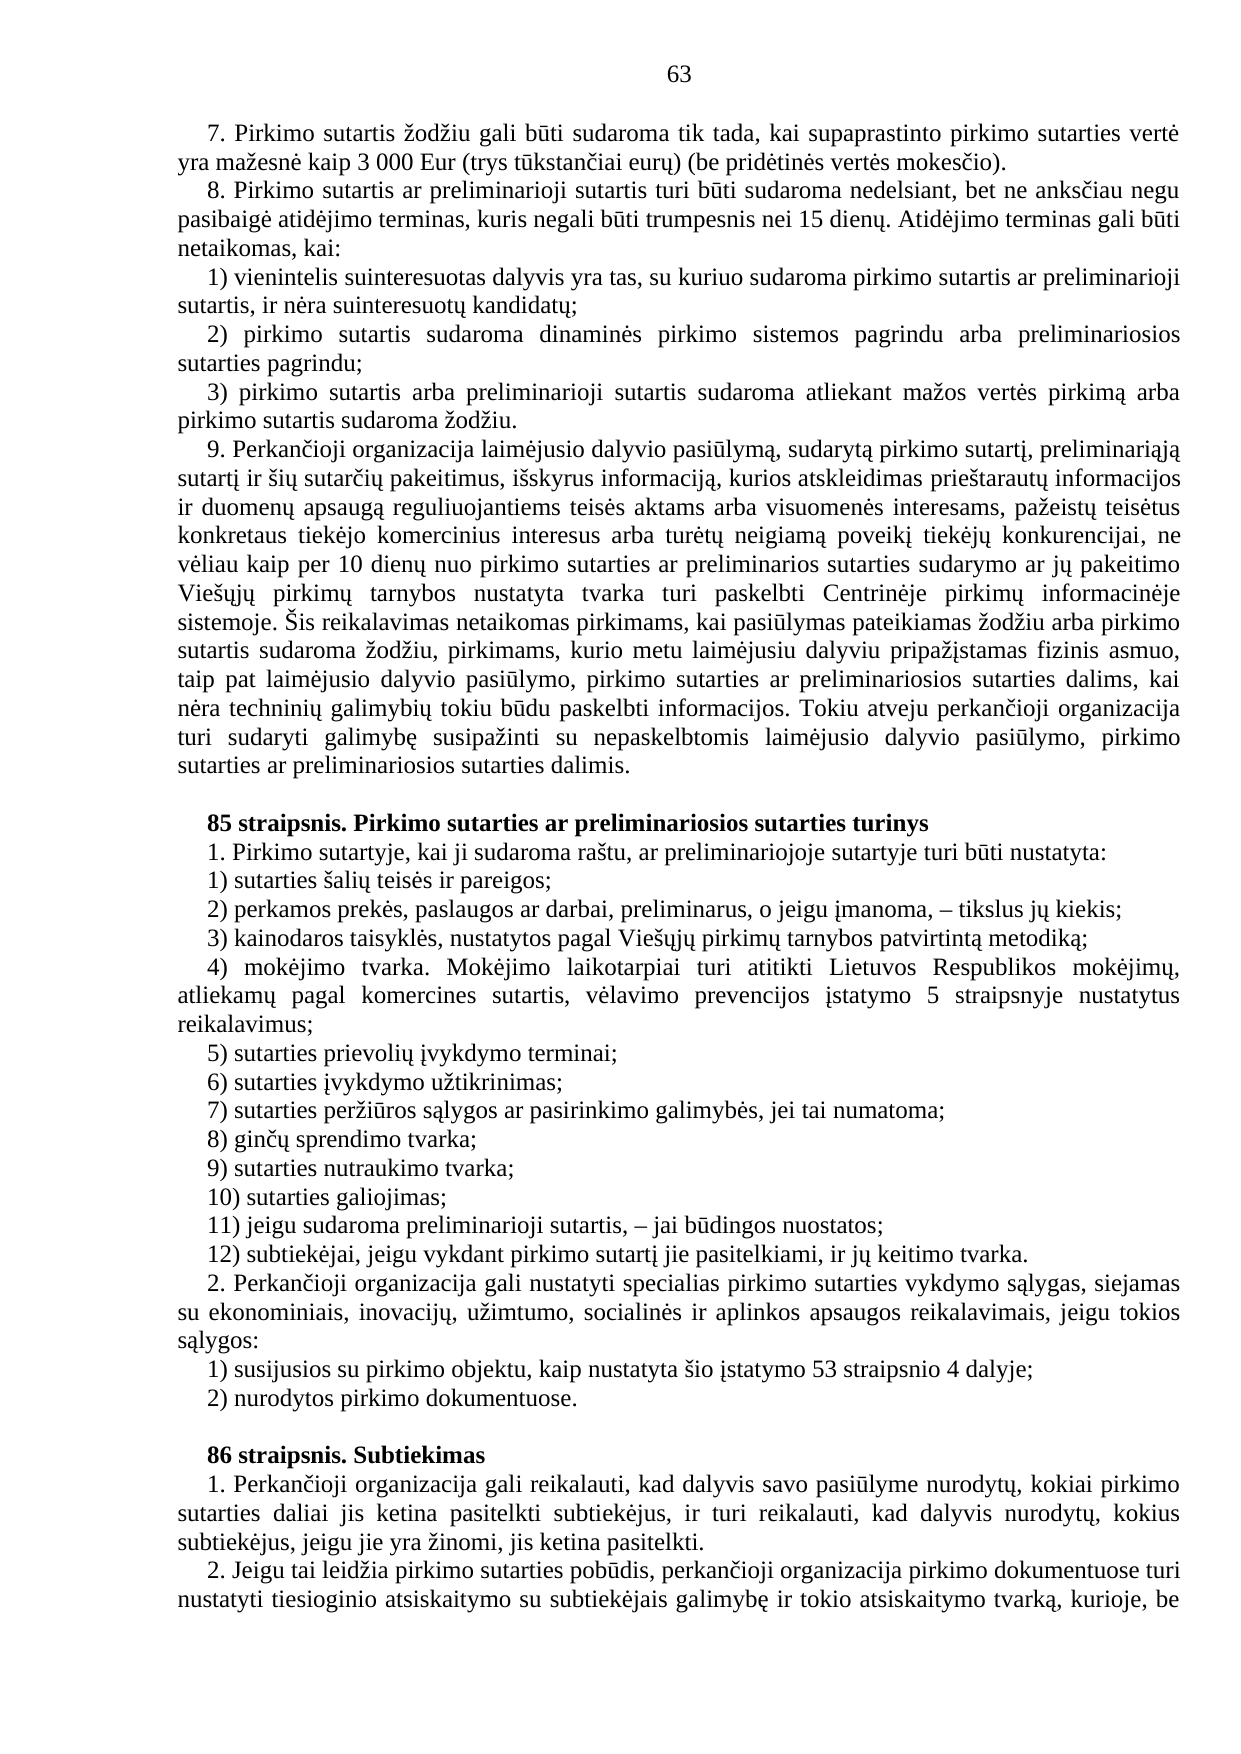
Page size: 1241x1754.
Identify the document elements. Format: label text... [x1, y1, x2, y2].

text 85 straipsnis. Pirkimo sutarties ar preliminariosios sutarties turinys [177, 808, 1181, 837]
text 2. Jeigu tai leidžia pirkimo sutarties pobūdis, perkančioji organizacija pirkimo dokumentuose turi nustatyti tiesioginio atsiskaitymo su subtiekėjais galimybę ir tokio atsiskaitymo tvarką, kurioje, be [177, 1556, 1181, 1613]
text 1) vienintelis suinteresuotas dalyvis yra tas, su kuriuo sudaroma pirkimo sutartis ar preliminarioji sutartis, ir nėra suinteresuotų kandidatų; [177, 262, 1181, 319]
text 2) perkamos prekės, paslaugos ar darbai, preliminarus, o jeigu įmanoma, – tikslus jų kiekis; [177, 894, 1181, 923]
text 8. Pirkimo sutartis ar preliminarioji sutartis turi būti sudaroma nedelsiant, bet ne anksčiau negu pasibaigė atidėjimo terminas, kuris negali būti trumpesnis nei 15 dienų. Atidėjimo terminas gali būti netaikomas, kai: [177, 176, 1181, 262]
text 10) sutarties galiojimas; [177, 1182, 1181, 1211]
text 8) ginčų sprendimo tvarka; [177, 1124, 1181, 1153]
text 4) mokėjimo tvarka. Mokėjimo laikotarpiai turi atitikti Lietuvos Respublikos mokėjimų, atliekamų pagal komercines sutartis, vėlavimo prevencijos įstatymo 5 straipsnyje nustatytus reikalavimus; [177, 952, 1181, 1038]
text 1) sutarties šalių teisės ir pareigos; [177, 866, 1181, 894]
text 9) sutarties nutraukimo tvarka; [177, 1153, 1181, 1182]
text 1. Pirkimo sutartyje, kai ji sudaroma raštu, ar preliminariojoje sutartyje turi būti nustatyta: [177, 837, 1181, 866]
text 11) jeigu sudaroma preliminarioji sutartis, – jai būdingos nuostatos; [177, 1211, 1181, 1239]
text 3) kainodaros taisyklės, nustatytos pagal Viešųjų pirkimų tarnybos patvirtintą metodiką; [177, 923, 1181, 952]
text 2) pirkimo sutartis sudaroma dinaminės pirkimo sistemos pagrindu arba preliminariosios sutarties pagrindu; [177, 319, 1181, 377]
text 2. Perkančioji organizacija gali nustatyti specialias pirkimo sutarties vykdymo sąlygas, siejamas su ekonominiais, inovacijų, užimtumo, socialinės ir aplinkos apsaugos reikalavimais, jeigu tokios sąlygos: [177, 1268, 1181, 1354]
text 9. Perkančioji organizacija laimėjusio dalyvio pasiūlymą, sudarytą pirkimo sutartį, preliminariąją sutartį ir šių sutarčių pakeitimus, išskyrus informaciją, kurios atskleidimas prieštarautų informacijos ir duomenų apsaugą reguliuojantiems teisės aktams arba visuomenės interesams, pažeistų teisėtus konkretaus tiekėjo komercinius interesus arba turėtų neigiamą poveikį tiekėjų konkurencijai, ne vėliau kaip per 10 dienų nuo pirkimo sutarties ar preliminarios sutarties sudarymo ar jų pakeitimo Viešųjų pirkimų tarnybos nustatyta tvarka turi paskelbti Centrinėje pirkimų informacinėje sistemoje. Šis reikalavimas netaikomas pirkimams, kai pasiūlymas pateikiamas žodžiu arba pirkimo sutartis sudaroma žodžiu, pirkimams, kurio metu laimėjusiu dalyviu pripažįstamas fizinis asmuo, taip pat laimėjusio dalyvio pasiūlymo, pirkimo sutarties ar preliminariosios sutarties dalims, kai nėra techninių galimybių tokiu būdu paskelbti informacijos. Tokiu atveju perkančioji organizacija turi sudaryti galimybę susipažinti su nepaskelbtomis laimėjusio dalyvio pasiūlymo, pirkimo sutarties ar preliminariosios sutarties dalimis. [177, 434, 1181, 779]
text 7. Pirkimo sutartis žodžiu gali būti sudaroma tik tada, kai supaprastinto pirkimo sutarties vertė yra mažesnė kaip 3 000 Eur (trys tūkstančiai eurų) (be pridėtinės vertės mokesčio). [177, 118, 1181, 176]
text 5) sutarties prievolių įvykdymo terminai; [177, 1038, 1181, 1067]
text 86 straipsnis. Subtiekimas [177, 1441, 1181, 1469]
text 2) nurodytos pirkimo dokumentuose. [177, 1383, 1181, 1412]
text 7) sutarties peržiūros sąlygos ar pasirinkimo galimybės, jei tai numatoma; [177, 1096, 1181, 1124]
text 6) sutarties įvykdymo užtikrinimas; [177, 1067, 1181, 1096]
text 1) susijusios su pirkimo objektu, kaip nustatyta šio įstatymo 53 straipsnio 4 dalyje; [177, 1354, 1181, 1383]
text 1. Perkančioji organizacija gali reikalauti, kad dalyvis savo pasiūlyme nurodytų, kokiai pirkimo sutarties daliai jis ketina pasitelkti subtiekėjus, ir turi reikalauti, kad dalyvis nurodytų, kokius subtiekėjus, jeigu jie yra žinomi, jis ketina pasitelkti. [177, 1469, 1181, 1556]
text 3) pirkimo sutartis arba preliminarioji sutartis sudaroma atliekant mažos vertės pirkimą arba pirkimo sutartis sudaroma žodžiu. [177, 377, 1181, 434]
text 12) subtiekėjai, jeigu vykdant pirkimo sutartį jie pasitelkiami, ir jų keitimo tvarka. [177, 1239, 1181, 1268]
